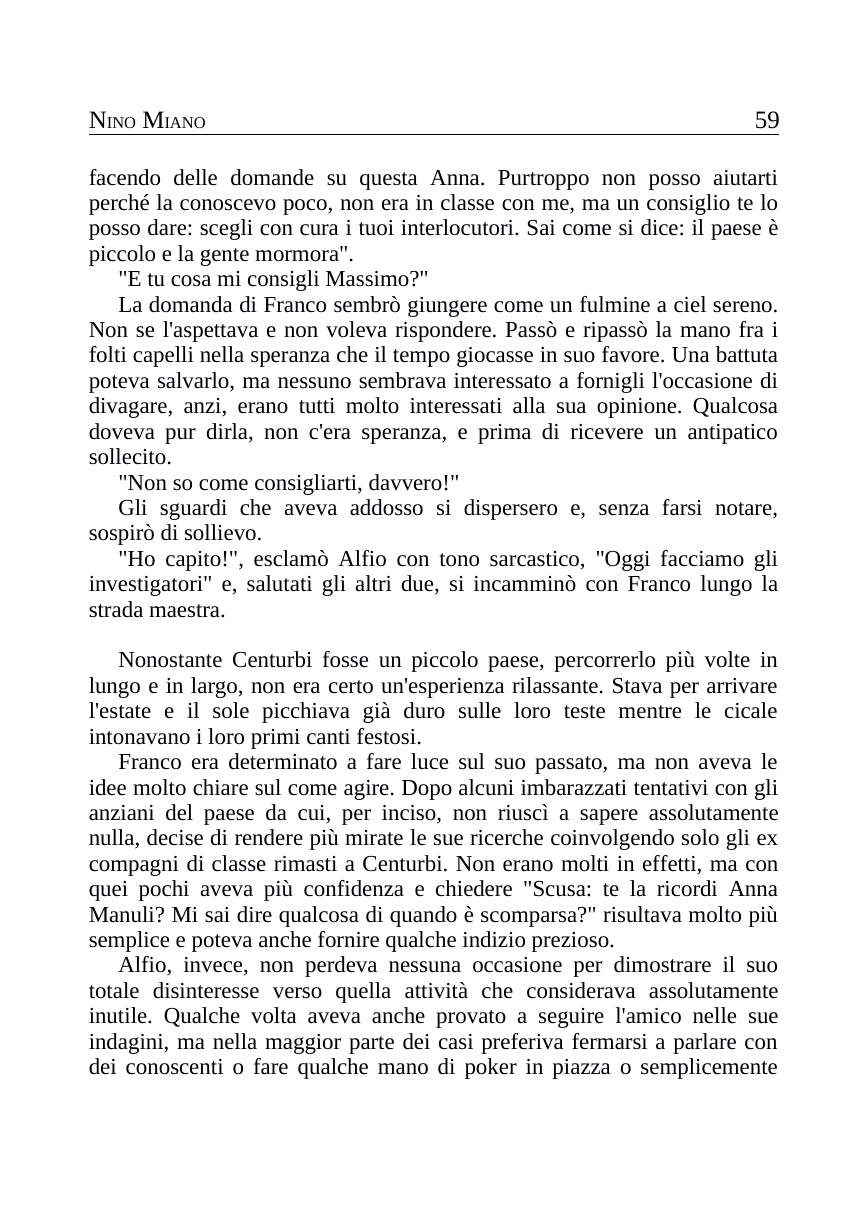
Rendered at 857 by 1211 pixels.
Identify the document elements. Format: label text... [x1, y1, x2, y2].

text facendo delle domande su questa Anna. Purtroppo non posso aiutarti perché la conoscevo poco, non era in classe con me, ma un consiglio te lo posso dare: scegli con cura i tuoi interlocutori. Sai come si dice: il paese è piccolo e la gente mormora". [88, 164, 779, 266]
text "Non so come consigliarti, davvero!" [88, 469, 779, 495]
text "E tu cosa mi consigli Massimo?" [88, 266, 779, 292]
text La domanda di Franco sembrò giungere come un fulmine a ciel sereno. Non se l'aspettava e non voleva rispondere. Passò e ripassò la mano fra i folti capelli nella speranza che il tempo giocasse in suo favore. Una battuta poteva salvarlo, ma nessuno sembrava interessato a fornigli l'occasione di divagare, anzi, erano tutti molto interessati alla sua opinione. Qualcosa doveva pur dirla, non c'era speranza, e prima di ricevere un antipatico sollecito. [88, 292, 779, 469]
text Gli sguardi che aveva addosso si dispersero e, senza farsi notare, sospirò di sollievo. [88, 495, 779, 546]
text "Ho capito!", esclamò Alfio con tono sarcastico, "Oggi facciamo gli investigatori" e, salutati gli altri due, si incamminò con Franco lungo la strada maestra. [88, 546, 779, 622]
text Franco era determinato a fare luce sul suo passato, ma non aveva le idee molto chiare sul come agire. Dopo alcuni imbarazzati tentativi con gli anziani del paese da cui, per inciso, non riuscì a sapere assolutamente nulla, decise di rendere più mirate le sue ricerche coinvolgendo solo gli ex compagni di classe rimasti a Centurbi. Non erano molti in effetti, ma con quei pochi aveva più confidenza e chiedere "Scusa: te la ricordi Anna Manuli? Mi sai dire qualcosa di quando è scomparsa?" risultava molto più semplice e poteva anche fornire qualche indizio prezioso. [88, 749, 779, 952]
text Alfio, invece, non perdeva nessuna occasione per dimostrare il suo totale disinteresse verso quella attività che considerava assolutamente inutile. Qualche volta aveva anche provato a seguire l'amico nelle sue indagini, ma nella maggior parte dei casi preferiva fermarsi a parlare con dei conoscenti o fare qualche mano di poker in piazza o semplicemente [88, 952, 779, 1079]
text Nonostante Centurbi fosse un piccolo paese, percorrerlo più volte in lungo e in largo, non era certo un'esperienza rilassante. Stava per arrivare l'estate e il sole picchiava già duro sulle loro teste mentre le cicale intonavano i loro primi canti festosi. [88, 647, 779, 749]
